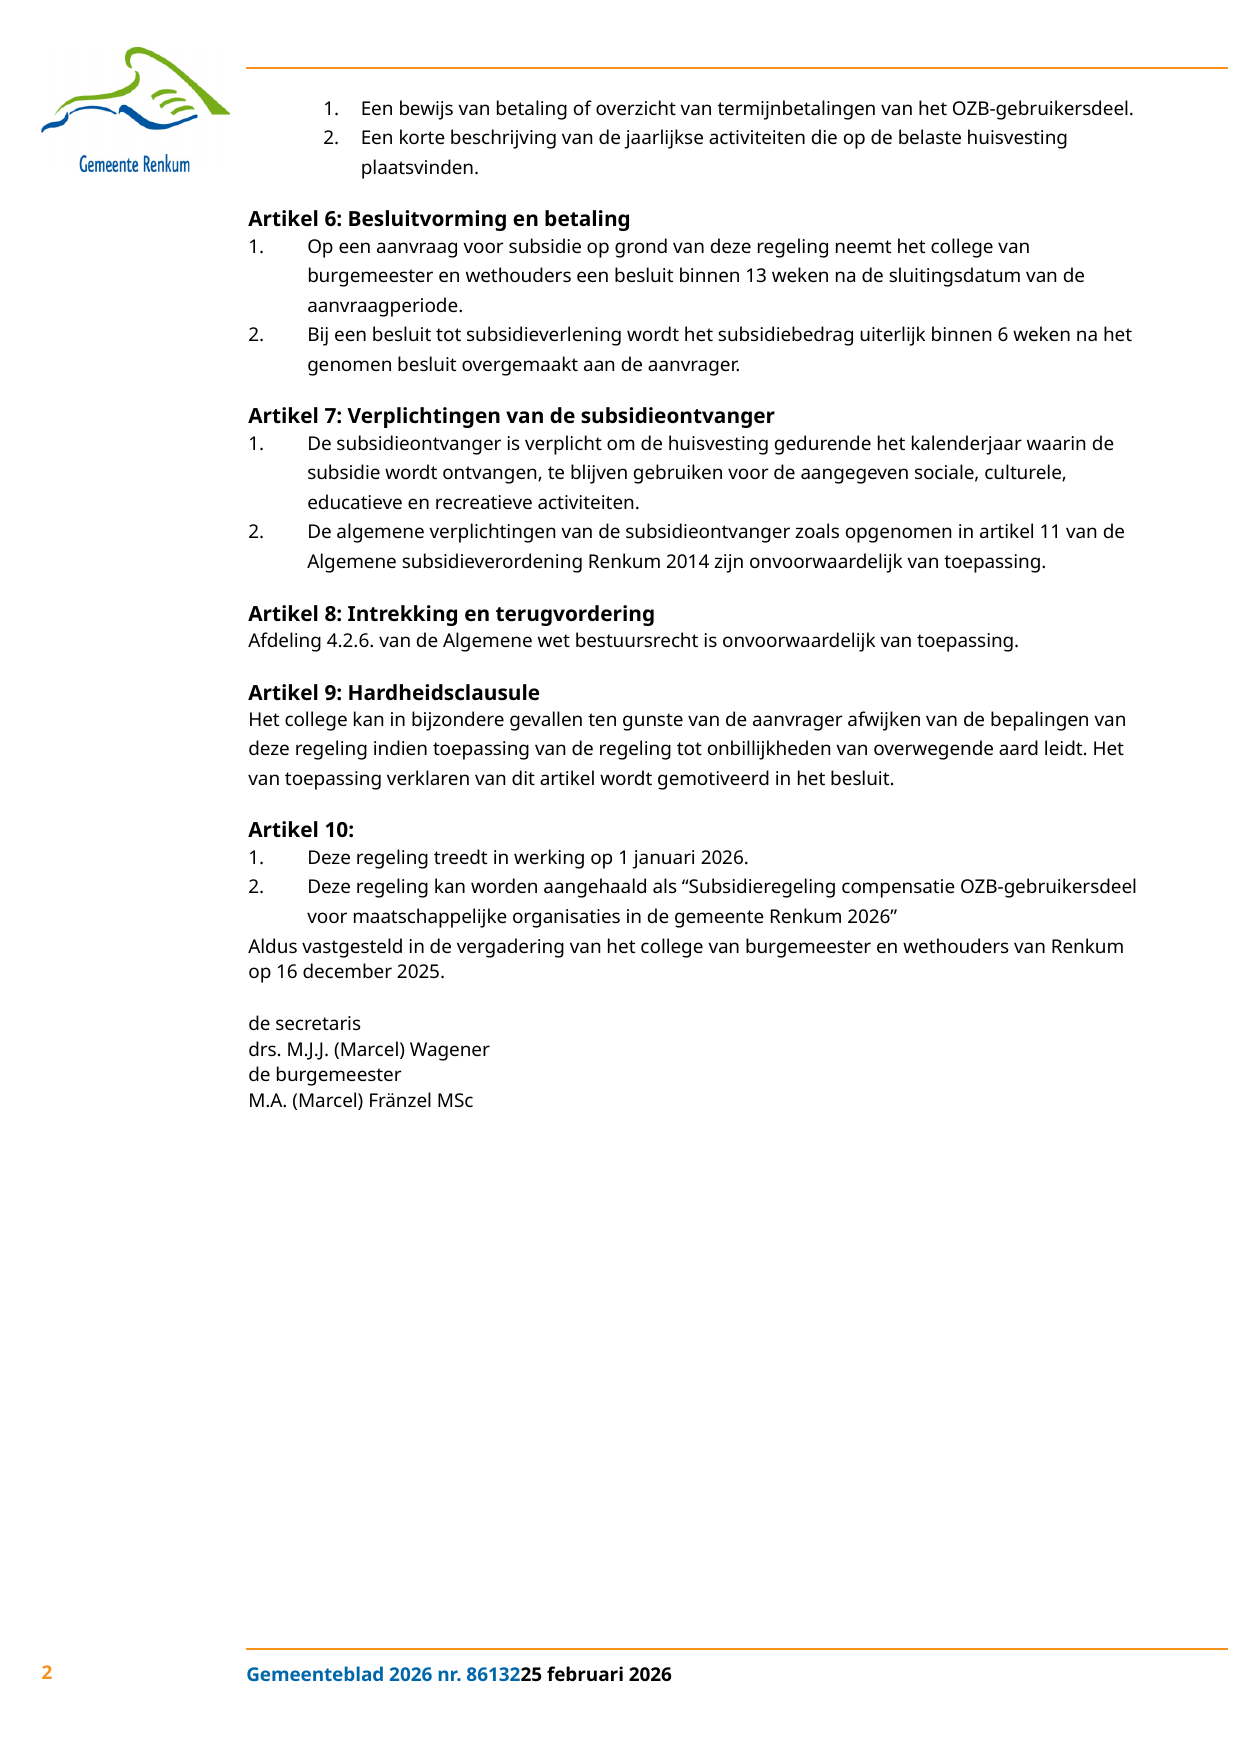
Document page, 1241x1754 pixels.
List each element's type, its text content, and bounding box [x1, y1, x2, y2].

text M.A. (Marcel) Fränzel MSc [248, 1087, 1152, 1113]
text Artikel 10: [248, 816, 1152, 844]
text Artikel 6: Besluitvorming en betaling [248, 204, 1152, 233]
list Op een aanvraag voor subsidie op grond van deze regeling neemt het college van burgemeester en wethouders een besluit binnen 13 weken na de sluitingsdatum van de aanvraagperiode. [248, 233, 1152, 318]
text Het college kan in bijzondere gevallen ten gunste van de aanvrager afwijken van de bepalingen van deze regeling indien toepassing van de regeling tot onbillijkheden van overwegende aard leidt. Het van toepassing verklaren van dit artikel wordt gemotiveerd in het besluit. [248, 706, 1152, 791]
text Artikel 7: Verplichtingen van de subsidieontvanger [248, 402, 1152, 430]
list Een bewijs van betaling of overzicht van termijnbetalingen van het OZB-gebruikersdeel. [323, 95, 1152, 121]
text Afdeling 4.2.6. van de Algemene wet bestuursrecht is onvoorwaardelijk van toepassing. [248, 627, 1152, 653]
list Een korte beschrijving van de jaarlijkse activiteiten die op de belaste huisvesting plaatsvinden. [323, 124, 1152, 180]
picture [41, 47, 231, 172]
text drs. M.J.J. (Marcel) Wagener [248, 1036, 1152, 1061]
list De algemene verplichtingen van de subsidieontvanger zoals opgenomen in artikel 11 van de Algemene subsidieverordening Renkum 2014 zijn onvoorwaardelijk van toepassing. [248, 519, 1152, 574]
text de secretaris [248, 1010, 1152, 1036]
text Artikel 8: Intrekking en terugvordering [248, 599, 1152, 627]
list Deze regeling kan worden aangehaald als “Subsidieregeling compensatie OZB-gebruikersdeel voor maatschappelijke organisaties in de gemeente Renkum 2026” [248, 874, 1152, 929]
list De subsidieontvanger is verplicht om de huisvesting gedurende het kalenderjaar waarin de subsidie wordt ontvangen, te blijven gebruiken voor de aangegeven sociale, culturele, educatieve en recreatieve activiteiten. [248, 430, 1152, 515]
list Bij een besluit tot subsidieverlening wordt het subsidiebedrag uiterlijk binnen 6 weken na het genomen besluit overgemaakt aan de aanvrager. [248, 322, 1152, 377]
text Aldus vastgesteld in de vergadering van het college van burgemeester en wethouders van Renkum op 16 december 2025. [248, 933, 1152, 984]
text de burgemeester [248, 1061, 1152, 1087]
text Artikel 9: Hardheidsclausule [248, 678, 1152, 706]
list Deze regeling treedt in werking op 1 januari 2026. [248, 844, 1152, 870]
